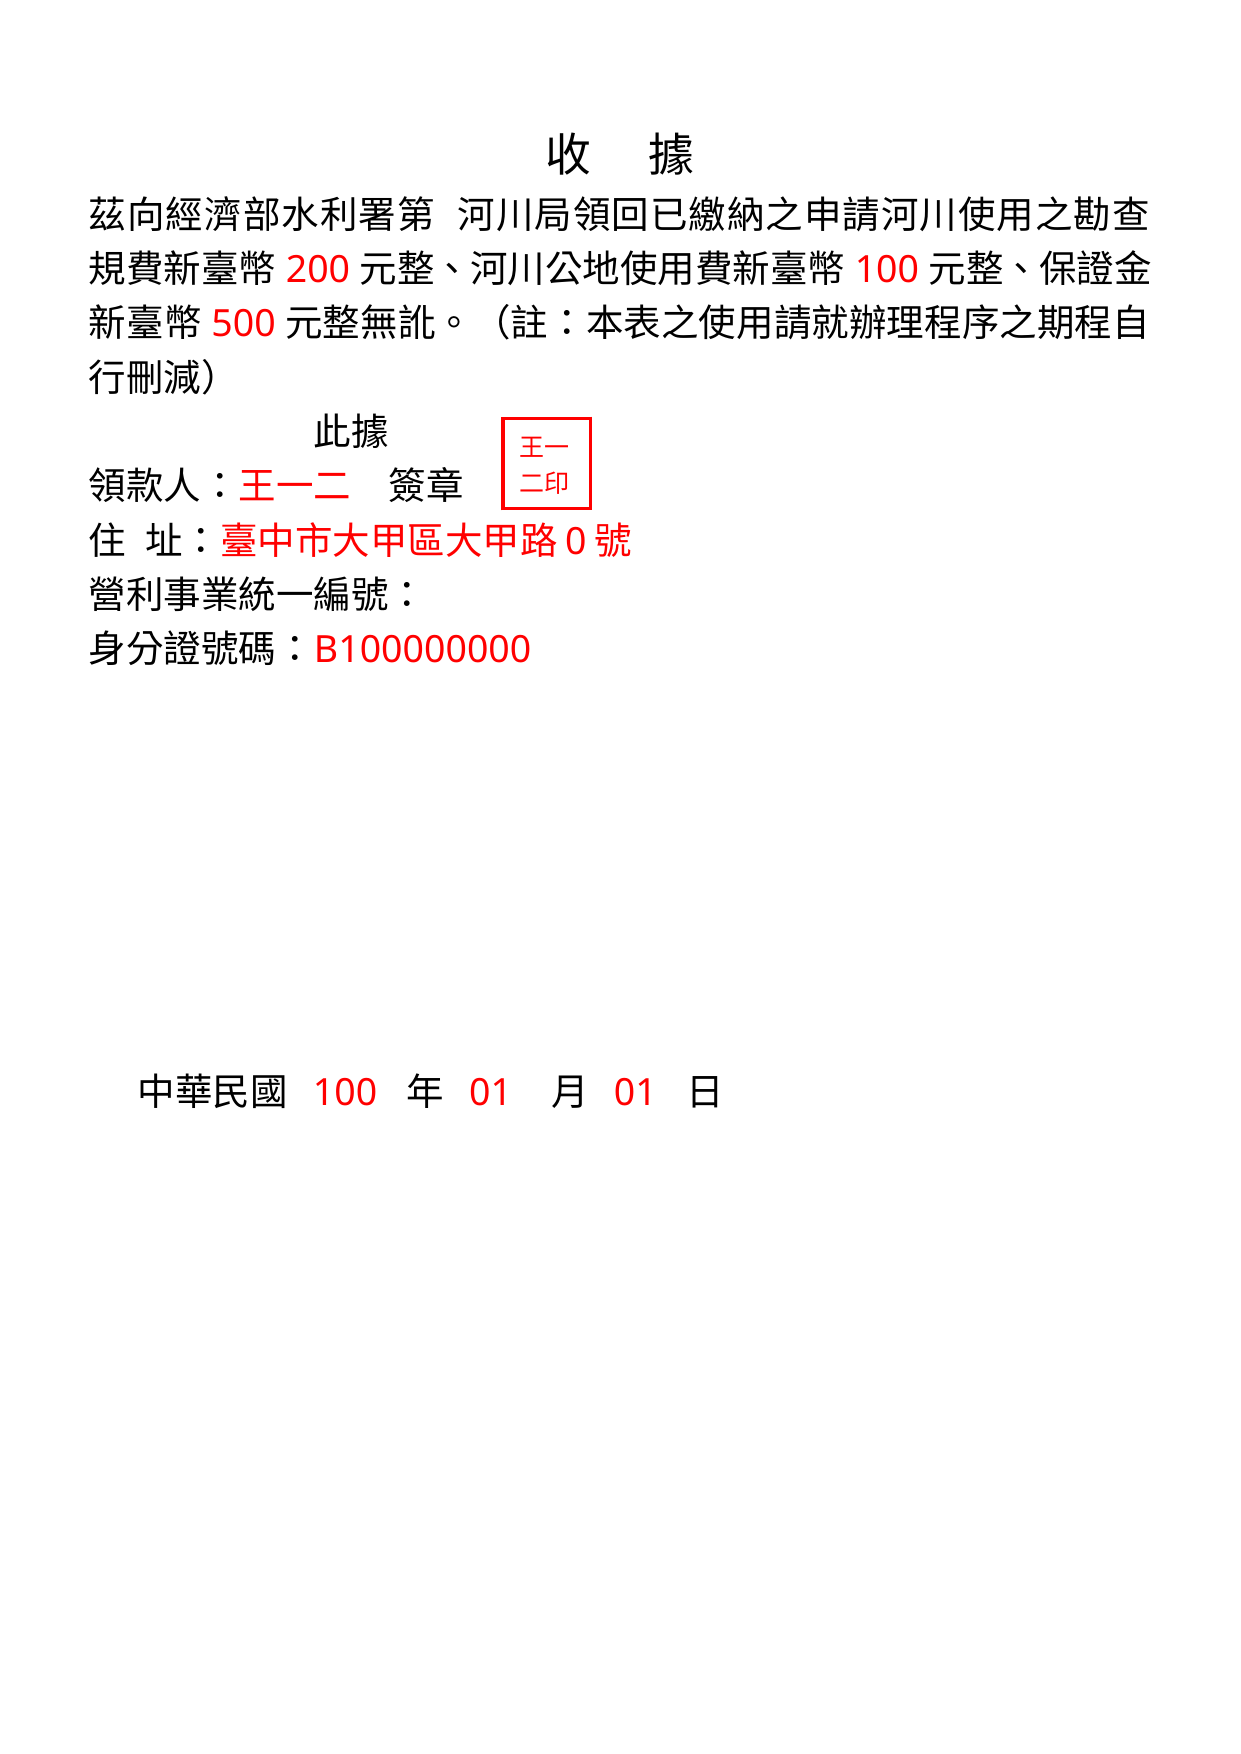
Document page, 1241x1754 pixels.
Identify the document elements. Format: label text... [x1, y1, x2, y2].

text 身分證號碼：B100000000 [89, 619, 1152, 674]
text 領款人：王一二 簽章 [89, 456, 501, 511]
text 二印 [519, 463, 574, 500]
text [502, 456, 1152, 511]
text 王一 [519, 427, 574, 463]
text 茲向經濟部水利署第 河川局領回已繳納之申請河川使用之勘查規費新臺幣 200 元整、河川公地使用費新臺幣 100 元整、保證金新臺幣 500 元整無訛。（註：本表之使用請就辦理程序之期程自行刪減） [89, 184, 1152, 402]
text 此據 [505, 420, 589, 507]
text 收 據 [89, 118, 1152, 184]
text 此據 [314, 402, 1152, 456]
text 營利事業統一編號： [89, 565, 1152, 619]
text 住 址：臺中市大甲區大甲路0號 [89, 511, 1152, 565]
text 中華民國 100 年 01 月 01 日 [89, 1062, 1152, 1116]
